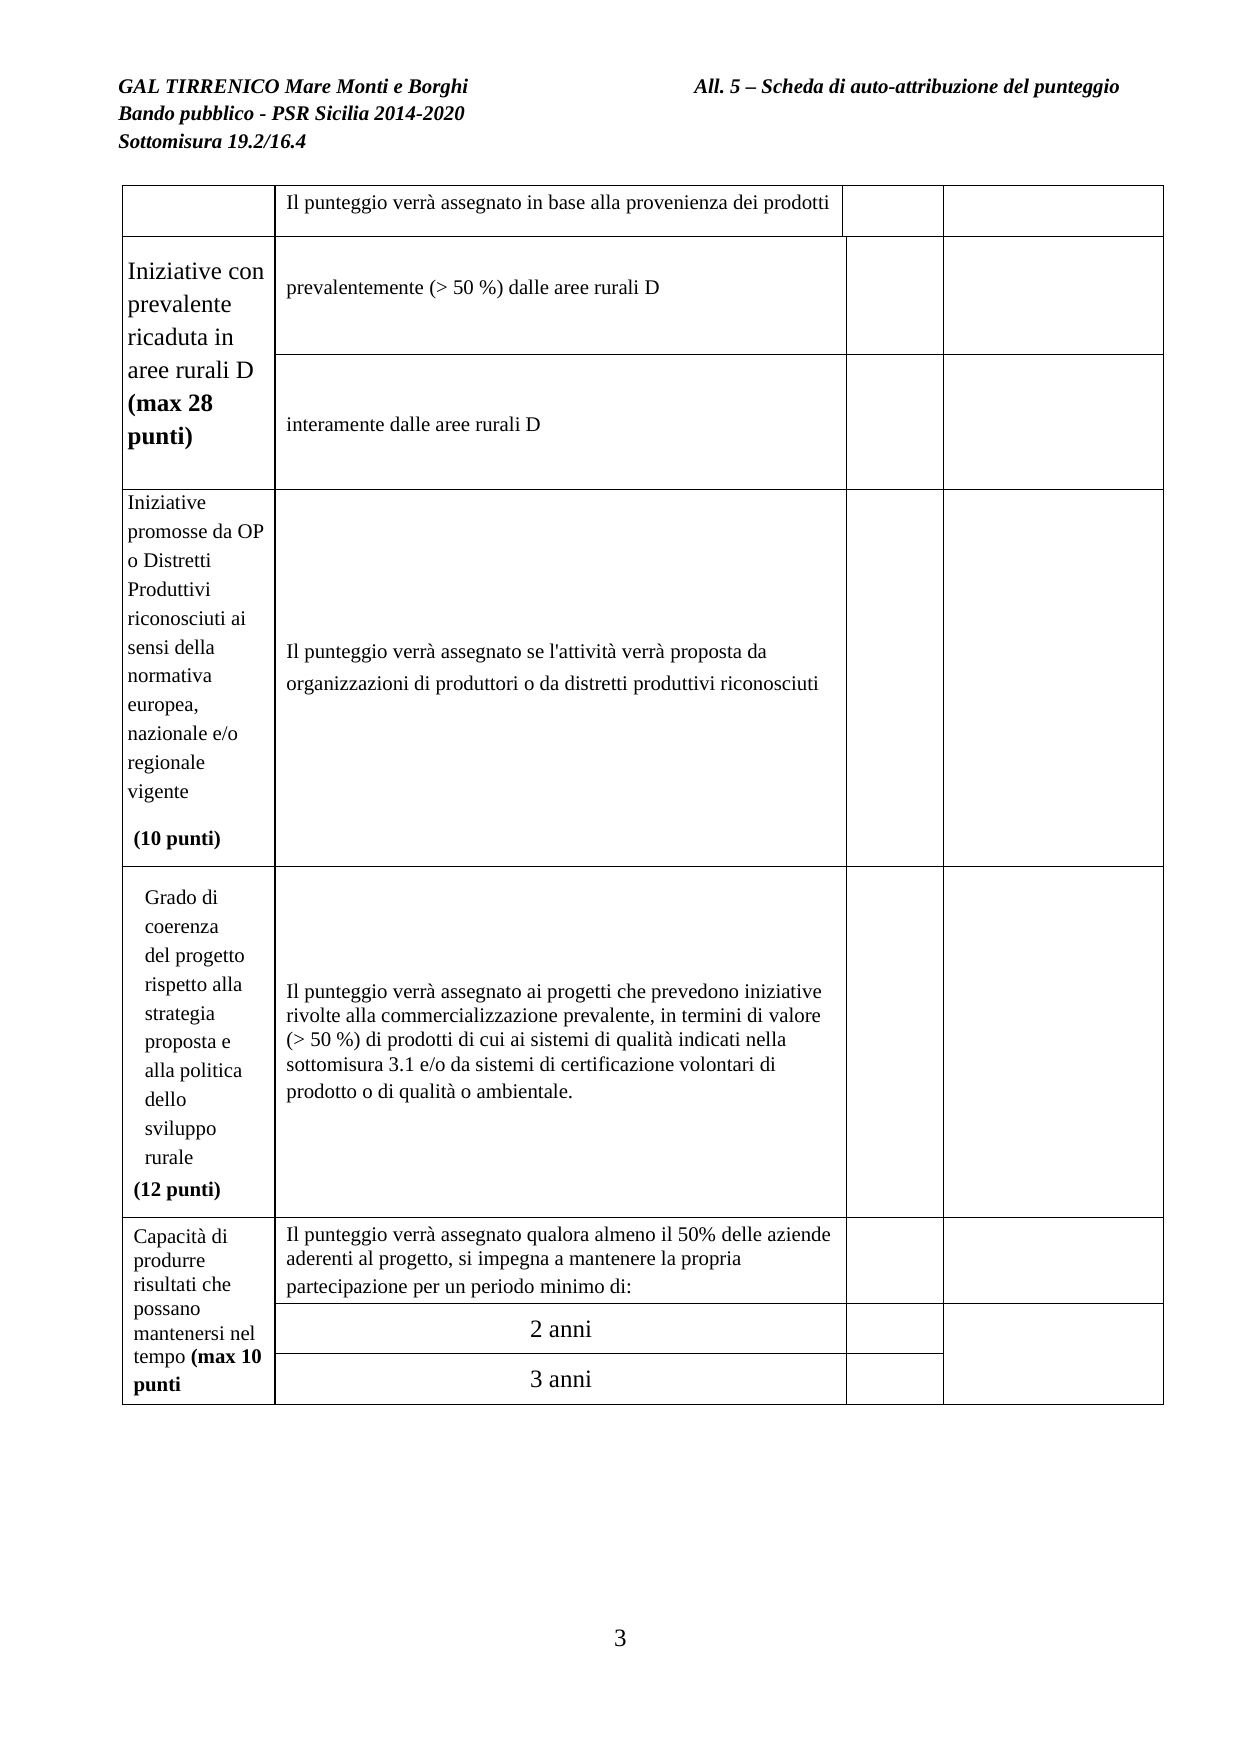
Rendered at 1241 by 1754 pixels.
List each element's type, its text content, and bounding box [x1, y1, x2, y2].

table_cell 3 anni [276, 1354, 846, 1404]
table_cell [944, 490, 1163, 866]
table_cell [944, 237, 1163, 354]
table_cell [944, 1218, 1163, 1302]
table_cell [847, 237, 943, 354]
table_cell [847, 355, 943, 489]
table_cell [944, 355, 1163, 489]
table_cell Il punteggio verrà assegnato qualora almeno il 50% delle aziende aderenti al progetto, si impegna a mantenere la propria partecipazione per un periodo minimo di: [276, 1218, 846, 1302]
table_cell [847, 1354, 943, 1404]
table_cell Iniziative con prevalente ricaduta in aree rurali D (max 28 punti) [123, 237, 274, 489]
table_cell Il punteggio verrà assegnato ai progetti che prevedono iniziative rivolte alla commercializzazione prevalente, in termini di valore (> 50 %) di prodotti di cui ai sistemi di qualità indicati nella sottomisura 3.1 e/o da sistemi di certificazione volontari di prodotto o di qualità o ambientale. [276, 867, 846, 1217]
table_cell [847, 1218, 943, 1302]
table_cell [847, 490, 943, 866]
table_cell [944, 867, 1163, 1217]
table_cell Iniziative promosse da OP o Distretti Produttivi riconosciuti ai sensi della normativa europea, nazionale e/o regionale vigente (10 punti) [123, 490, 274, 866]
table_cell [843, 186, 943, 236]
table_cell [944, 1304, 1163, 1404]
table_cell [847, 1304, 943, 1353]
table_cell prevalentemente (> 50 %) dalle aree rurali D [276, 237, 846, 354]
table_cell [123, 186, 274, 236]
table_cell Il punteggio verrà assegnato in base alla provenienza dei prodotti [276, 186, 842, 236]
table_cell Il punteggio verrà assegnato se l'attività verrà proposta da organizzazioni di produttori o da distretti produttivi riconosciuti [276, 490, 846, 866]
table_cell 2 anni [276, 1304, 846, 1353]
table_cell Capacità di produrre risultati che possano mantenersi nel tempo (max 10 punti [123, 1218, 274, 1404]
table_cell interamente dalle aree rurali D [276, 355, 846, 489]
table_cell [847, 867, 943, 1217]
table_cell Grado di coerenza del progetto rispetto alla strategia proposta e alla politica dello sviluppo rurale (12 punti) [123, 867, 274, 1217]
table_cell [944, 186, 1163, 236]
